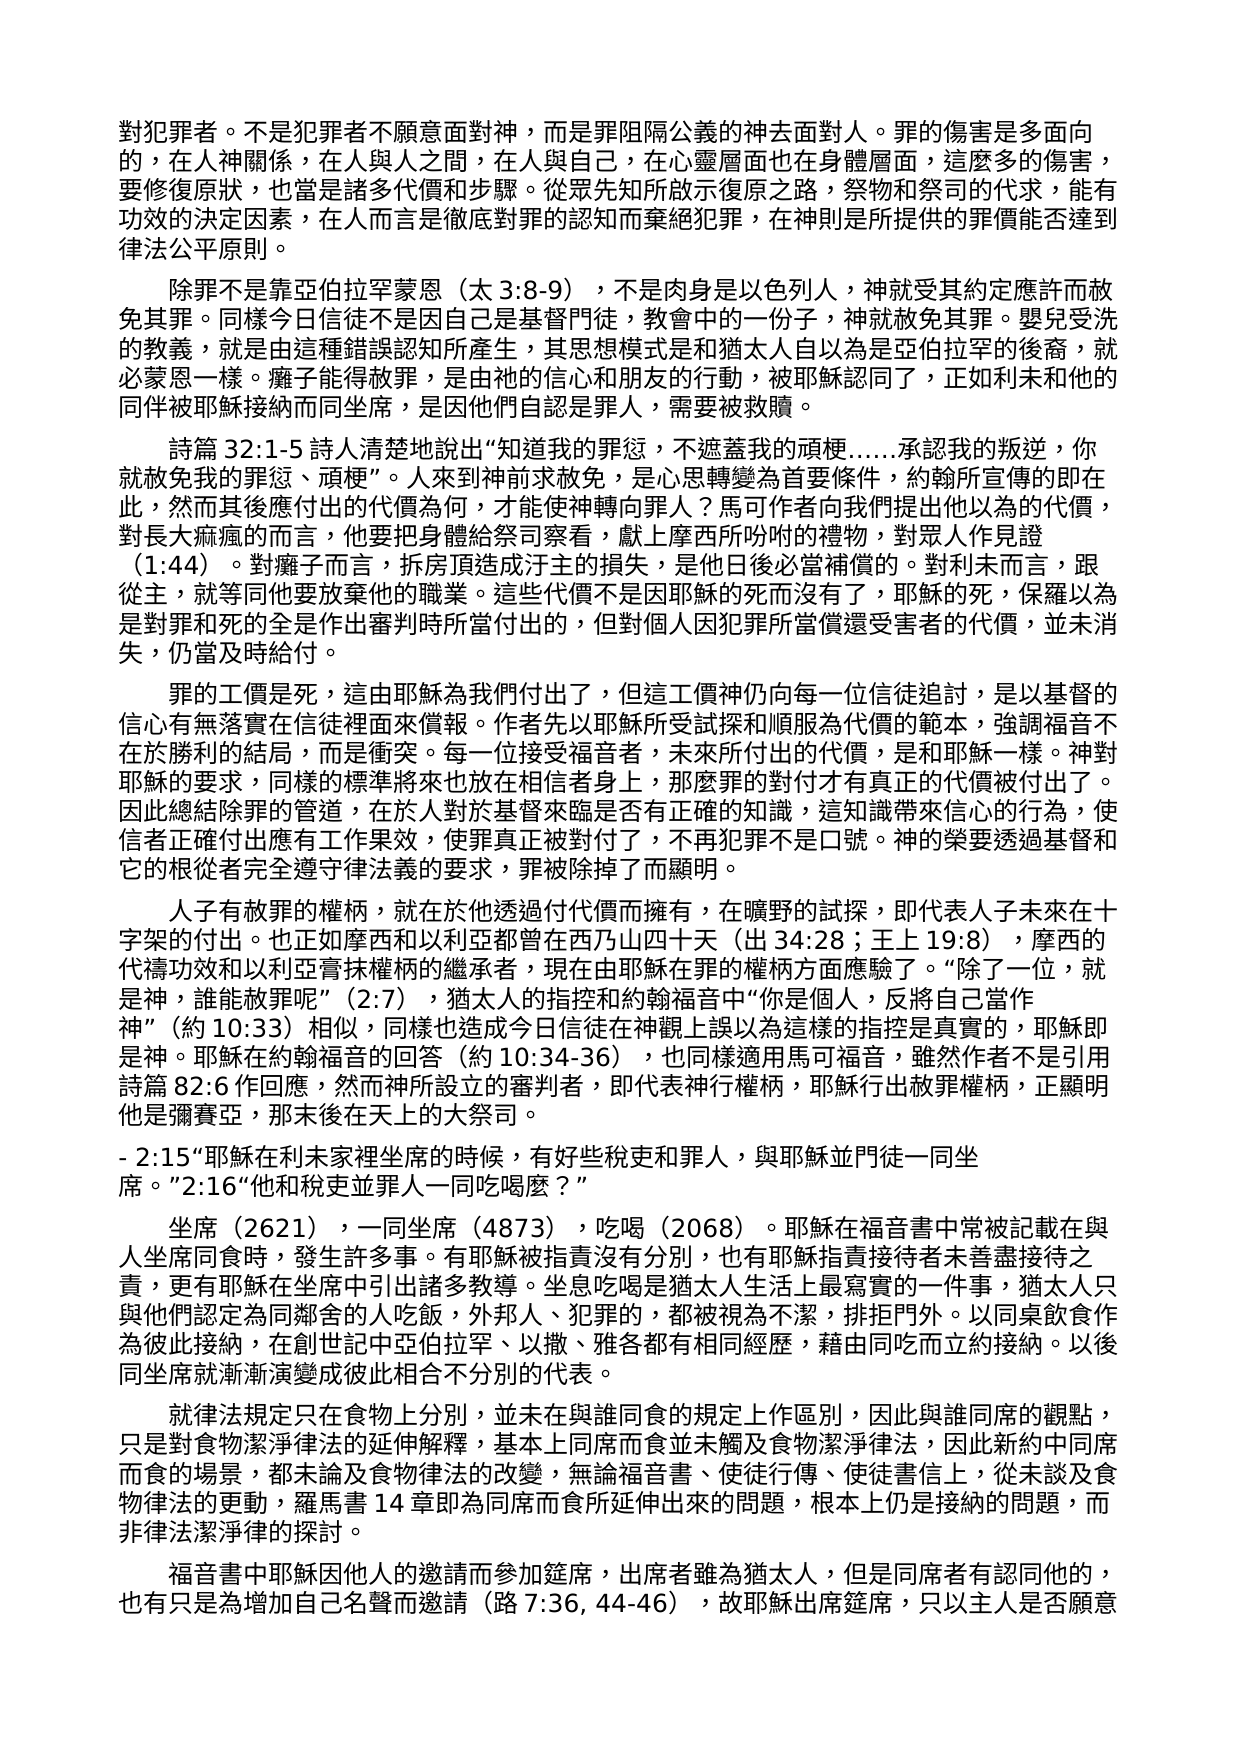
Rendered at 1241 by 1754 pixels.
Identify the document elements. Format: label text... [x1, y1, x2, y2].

text 福音書中耶穌因他人的邀請而參加筵席，出席者雖為猶太人，但是同席者有認同他的，也有只是為增加自己名聲而邀請（路7:36, 44-46），故耶穌出席筵席，只以主人是否願意 [118, 1560, 1122, 1618]
text 坐席（2621），一同坐席（4873），吃喝（2068）。耶穌在福音書中常被記載在與人坐席同食時，發生許多事。有耶穌被指責沒有分別，也有耶穌指責接待者未善盡接待之責，更有耶穌在坐席中引出諸多教導。坐息吃喝是猶太人生活上最寫實的一件事，猶太人只與他們認定為同鄰舍的人吃飯，外邦人、犯罪的，都被視為不潔，排拒門外。以同桌飲食作為彼此接納，在創世記中亞伯拉罕、以撒、雅各都有相同經歷，藉由同吃而立約接納。以後同坐席就漸漸演變成彼此相合不分別的代表。 [118, 1214, 1122, 1389]
text 罪的工價是死，這由耶穌為我們付出了，但這工價神仍向每一位信徒追討，是以基督的信心有無落實在信徒裡面來償報。作者先以耶穌所受試探和順服為代價的範本，強調福音不在於勝利的結局，而是衝突。每一位接受福音者，未來所付出的代價，是和耶穌一樣。神對耶穌的要求，同樣的標準將來也放在相信者身上，那麼罪的對付才有真正的代價被付出了。因此總結除罪的管道，在於人對於基督來臨是否有正確的知識，這知識帶來信心的行為，使信者正確付出應有工作果效，使罪真正被對付了，不再犯罪不是口號。神的榮要透過基督和它的根從者完全遵守律法義的要求，罪被除掉了而顯明。 [118, 681, 1122, 885]
text - 2:15“耶穌在利未家裡坐席的時候，有好些稅吏和罪人，與耶穌並門徒一同坐席。”2:16“他和稅吏並罪人一同吃喝麼？” [118, 1143, 1122, 1201]
text 詩篇32:1-5詩人清楚地說出“知道我的罪愆，不遮蓋我的頑梗……承認我的叛逆，你就赦免我的罪愆、頑梗”。人來到神前求赦免，是心思轉變為首要條件，約翰所宣傳的即在此，然而其後應付出的代價為何，才能使神轉向罪人？馬可作者向我們提出他以為的代價，對長大痲瘋的而言，他要把身體給祭司察看，獻上摩西所吩咐的禮物，對眾人作見證（1:44）。對癱子而言，拆房頂造成汙主的損失，是他日後必當補償的。對利未而言，跟從主，就等同他要放棄他的職業。這些代價不是因耶穌的死而沒有了，耶穌的死，保羅以為是對罪和死的全是作出審判時所當付出的，但對個人因犯罪所當償還受害者的代價，並未消失，仍當及時給付。 [118, 435, 1122, 668]
text 人子有赦罪的權柄，就在於他透過付代價而擁有，在曠野的試探，即代表人子未來在十字架的付出。也正如摩西和以利亞都曾在西乃山四十天（出34:28；王上19:8），摩西的代禱功效和以利亞膏抹權柄的繼承者，現在由耶穌在罪的權柄方面應驗了。“除了一位，就是神，誰能赦罪呢”（2:7），猶太人的指控和約翰福音中“你是個人，反將自己當作神”（約10:33）相似，同樣也造成今日信徒在神觀上誤以為這樣的指控是真實的，耶穌即是神。耶穌在約翰福音的回答（約10:34-36），也同樣適用馬可福音，雖然作者不是引用詩篇82:6作回應，然而神所設立的審判者，即代表神行權柄，耶穌行出赦罪權柄，正顯明他是彌賽亞，那末後在天上的大祭司。 [118, 897, 1122, 1131]
text 對犯罪者。不是犯罪者不願意面對神，而是罪阻隔公義的神去面對人。罪的傷害是多面向的，在人神關係，在人與人之間，在人與自己，在心靈層面也在身體層面，這麼多的傷害，要修復原狀，也當是諸多代價和步驟。從眾先知所啟示復原之路，祭物和祭司的代求，能有功效的決定因素，在人而言是徹底對罪的認知而棄絕犯罪，在神則是所提供的罪價能否達到律法公平原則。 [118, 118, 1122, 264]
text 就律法規定只在食物上分別，並未在與誰同食的規定上作區別，因此與誰同席的觀點，只是對食物潔淨律法的延伸解釋，基本上同席而食並未觸及食物潔淨律法，因此新約中同席而食的場景，都未論及食物律法的改變，無論福音書、使徒行傳、使徒書信上，從未談及食物律法的更動，羅馬書14章即為同席而食所延伸出來的問題，根本上仍是接納的問題，而非律法潔淨律的探討。 [118, 1401, 1122, 1547]
text 除罪不是靠亞伯拉罕蒙恩（太3:8-9），不是肉身是以色列人，神就受其約定應許而赦免其罪。同樣今日信徒不是因自己是基督門徒，教會中的一份子，神就赦免其罪。嬰兒受洗的教義，就是由這種錯誤認知所產生，其思想模式是和猶太人自以為是亞伯拉罕的後裔，就必蒙恩一樣。癱子能得赦罪，是由祂的信心和朋友的行動，被耶穌認同了，正如利未和他的同伴被耶穌接納而同坐席，是因他們自認是罪人，需要被救贖。 [118, 276, 1122, 422]
